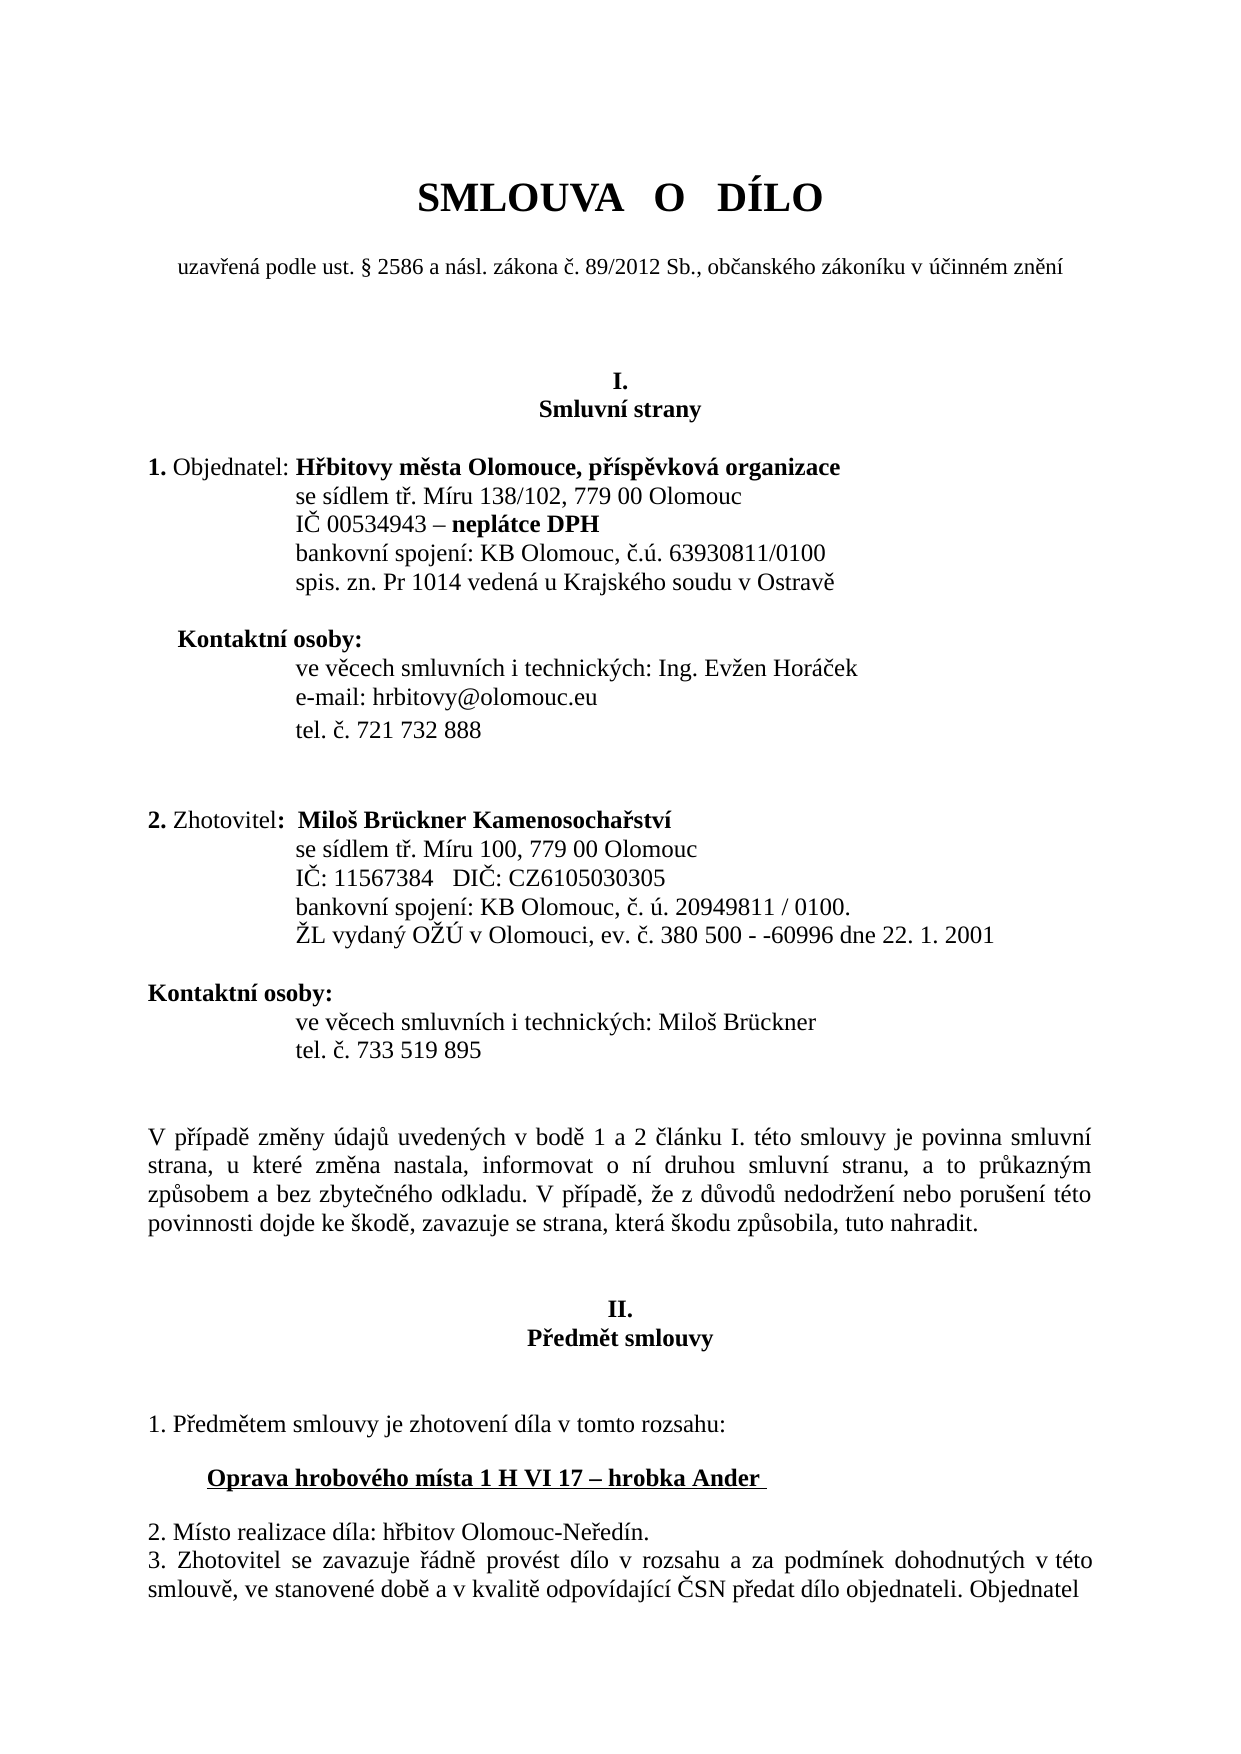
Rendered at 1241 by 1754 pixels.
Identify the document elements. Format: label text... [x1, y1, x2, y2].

text 2. Zhotovitel: Miloš Brückner Kamenosochařství [110, 806, 1093, 834]
text se sídlem tř. Míru 138/102, 779 00 Olomouc [295, 481, 1093, 509]
text 1. Objednatel: Hřbitovy města Olomouce, příspěvková organizace [148, 452, 1093, 481]
text IČ 00534943 – neplátce DPH [295, 509, 1093, 538]
text I. [148, 366, 1093, 394]
text ŽL vydaný OŽÚ v Olomouci, ev. č. 380 500 - -60996 dne 22. 1. 2001 [295, 921, 1093, 949]
text e-mail: hrbitovy@olomouc.eu [295, 682, 1093, 711]
text ve věcech smluvních i technických: Ing. Evžen Horáček [295, 653, 1093, 682]
text tel. č. 721 732 888 [295, 715, 1093, 744]
subtitle SMLOUVA O DÍLO [148, 173, 1093, 221]
text ve věcech smluvních i technických: Miloš Brückner [295, 1007, 1093, 1036]
text se sídlem tř. Míru 100, 779 00 Olomouc [295, 834, 1093, 863]
text Smluvní strany [148, 394, 1093, 423]
text bankovní spojení: KB Olomouc, č.ú. 63930811/0100 [295, 538, 1093, 567]
text uzavřená podle ust. § 2586 a násl. zákona č. 89/2012 Sb., občanského zákoníku v účinném znění [148, 253, 1093, 279]
text Kontaktní osoby: [177, 624, 1093, 653]
text 1. Předmětem smlouvy je zhotovení díla v tomto rozsahu: [148, 1409, 1093, 1438]
text 3. Zhotovitel se zavazuje řádně provést dílo v rozsahu a za podmínek dohodnutých v této smlouvě, ve stanovené době a v kvalitě odpovídající ČSN předat dílo objednateli. Objednatel [148, 1546, 1093, 1603]
text spis. zn. Pr 1014 vedená u Krajského soudu v Ostravě [295, 567, 1093, 596]
text Kontaktní osoby: [148, 978, 1093, 1007]
text II. [148, 1294, 1093, 1323]
text IČ: 11567384 DIČ: CZ6105030305 [295, 863, 1093, 892]
text Předmět smlouvy [148, 1323, 1093, 1352]
text tel. č. 733 519 895 [295, 1036, 1093, 1064]
text V případě změny údajů uvedených v bodě 1 a 2 článku I. této smlouvy je povinna smluvní strana, u které změna nastala, informovat o ní druhou smluvní stranu, a to průkazným způsobem a bez zbytečného odkladu. V případě, že z důvodů nedodržení nebo porušení této povinnosti dojde ke škodě, zavazuje se strana, která škodu způsobila, tuto nahradit. [148, 1122, 1093, 1237]
text Oprava hrobového místa 1 H VI 17 – hrobka Ander [207, 1463, 1093, 1492]
text bankovní spojení: KB Olomouc, č. ú. 20949811 / 0100. [295, 892, 1093, 921]
text 2. Místo realizace díla: hřbitov Olomouc-Neředín. [148, 1517, 1093, 1546]
